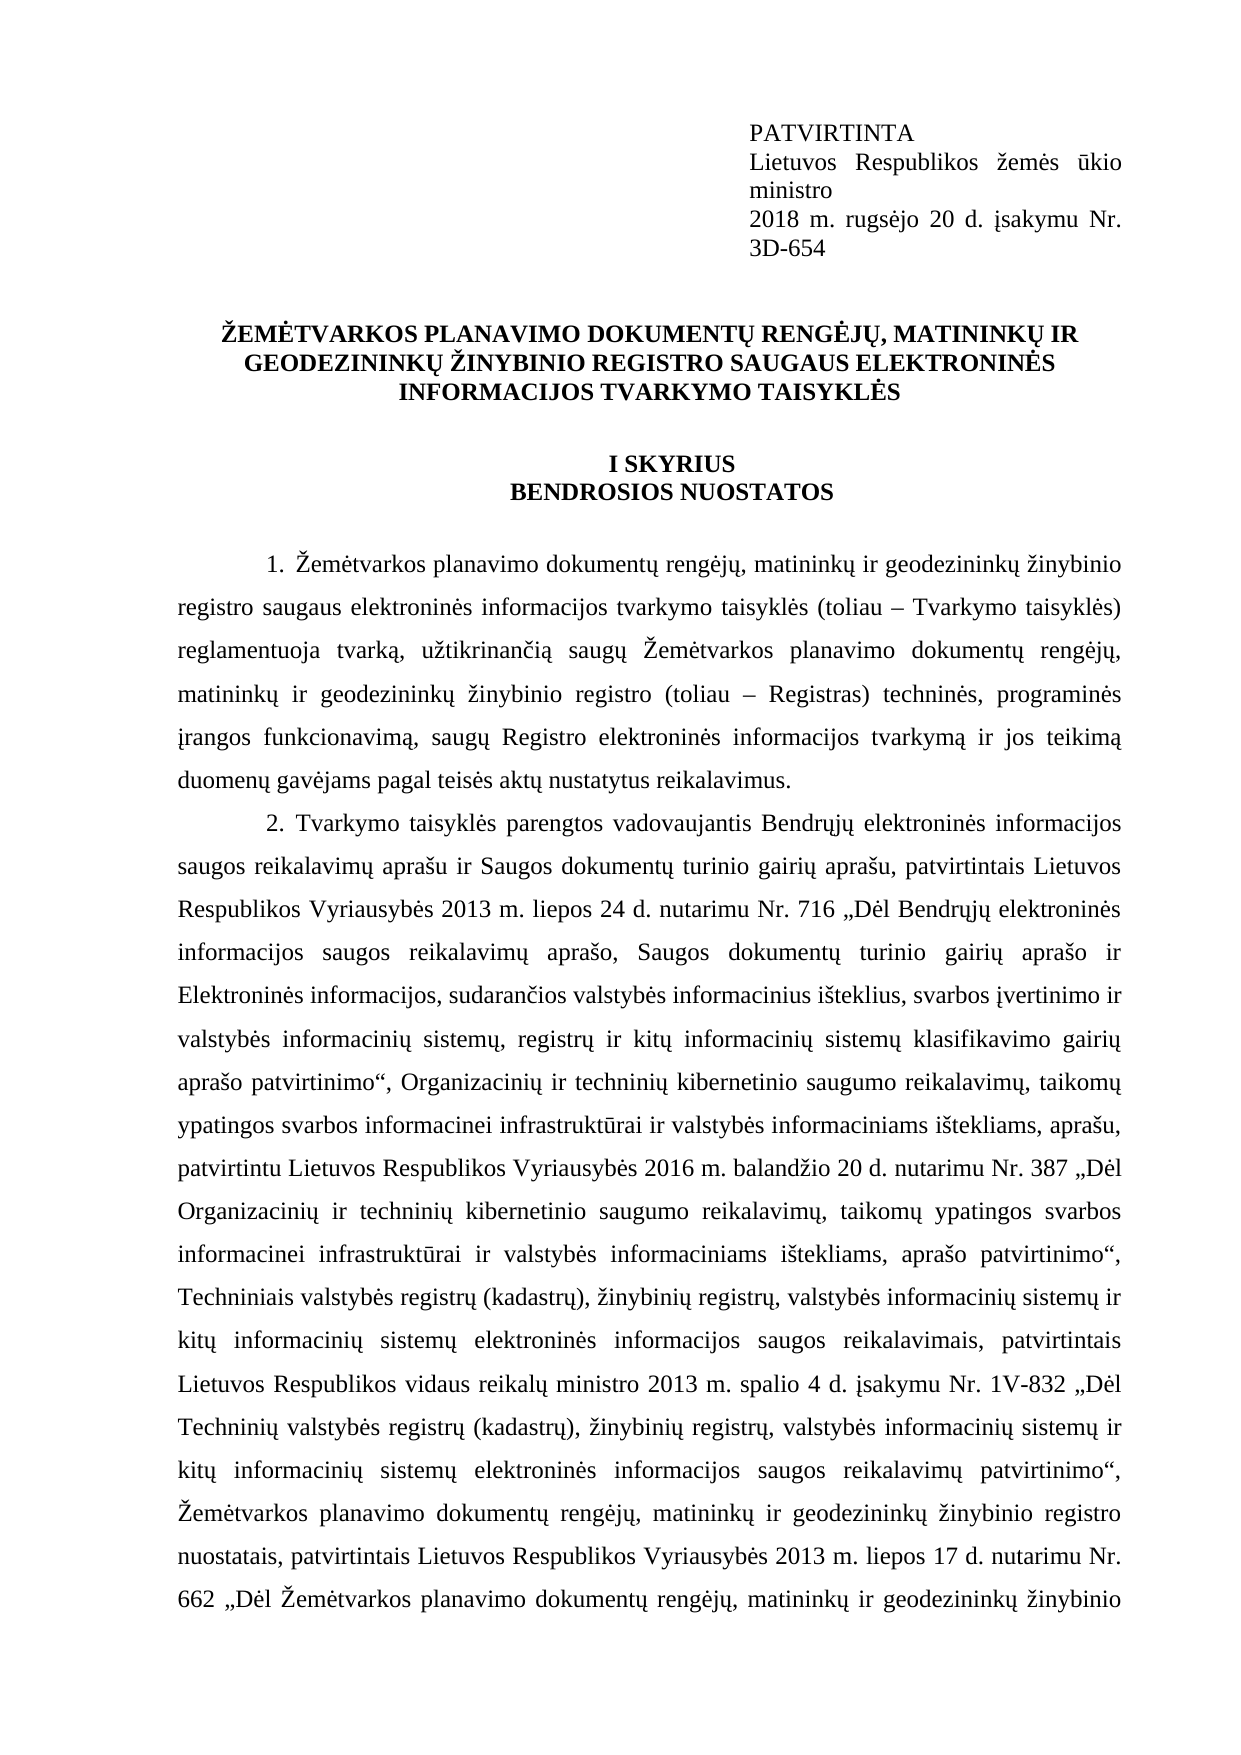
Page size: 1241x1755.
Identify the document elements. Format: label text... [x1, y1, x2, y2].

text PATVIRTINTA [749, 118, 1122, 147]
text Lietuvos Respublikos žemės ūkio ministro [749, 147, 1122, 204]
text 2. Tvarkymo taisyklės parengtos vadovaujantis Bendrųjų elektroninės informacijos saugos reikalavimų aprašu ir Saugos dokumentų turinio gairių aprašu, patvirtintais Lietuvos Respublikos Vyriausybės 2013 m. liepos 24 d. nutarimu Nr. 716 „Dėl Bendrųjų elektroninės informacijos saugos reikalavimų aprašo, Saugos dokumentų turinio gairių aprašo ir Elektroninės informacijos, sudarančios valstybės informacinius išteklius, svarbos įvertinimo ir valstybės informacinių sistemų, registrų ir kitų informacinių sistemų klasifikavimo gairių aprašo patvirtinimo“, Organizacinių ir techninių kibernetinio saugumo reikalavimų, taikomų ypatingos svarbos informacinei infrastruktūrai ir valstybės informaciniams ištekliams, aprašu, patvirtintu Lietuvos Respublikos Vyriausybės 2016 m. balandžio 20 d. nutarimu Nr. 387 „Dėl Organizacinių ir techninių kibernetinio saugumo reikalavimų, taikomų ypatingos svarbos informacinei infrastruktūrai ir valstybės informaciniams ištekliams, aprašo patvirtinimo“, Techniniais valstybės registrų (kadastrų), žinybinių registrų, valstybės informacinių sistemų ir kitų informacinių sistemų elektroninės informacijos saugos reikalavimais, patvirtintais Lietuvos Respublikos vidaus reikalų ministro 2013 m. spalio 4 d. įsakymu Nr. 1V-832 „Dėl Techninių valstybės registrų (kadastrų), žinybinių registrų, valstybės informacinių sistemų ir kitų informacinių sistemų elektroninės informacijos saugos reikalavimų patvirtinimo“, Žemėtvarkos planavimo dokumentų rengėjų, matininkų ir geodezininkų žinybinio registro nuostatais, patvirtintais Lietuvos Respublikos Vyriausybės 2013 m. liepos 17 d. nutarimu Nr. 662 „Dėl Žemėtvarkos planavimo dokumentų rengėjų, matininkų ir geodezininkų žinybinio [177, 808, 1122, 1613]
text BENDROSIOS NUOSTATOS [222, 477, 1122, 506]
text I SKYRIUS [222, 449, 1122, 477]
text 1. Žemėtvarkos planavimo dokumentų rengėjų, matininkų ir geodezininkų žinybinio registro saugaus elektroninės informacijos tvarkymo taisyklės (toliau – Tvarkymo taisyklės) reglamentuoja tvarką, užtikrinančią saugų Žemėtvarkos planavimo dokumentų rengėjų, matininkų ir geodezininkų žinybinio registro (toliau – Registras) techninės, programinės įrangos funkcionavimą, saugų Registro elektroninės informacijos tvarkymą ir jos teikimą duomenų gavėjams pagal teisės aktų nustatytus reikalavimus. [177, 549, 1122, 794]
text 2018 m. rugsėjo 20 d. įsakymu Nr. 3D-654 [749, 204, 1122, 262]
text žemėtvarkos planavimo dokumentų rengėjų, matininkų ir geodezininkų žinybinio registro SAUGAUS ELEKTRONINĖS INFORMACIJOS TVARKYMO TAISYKLĖS [177, 319, 1122, 406]
